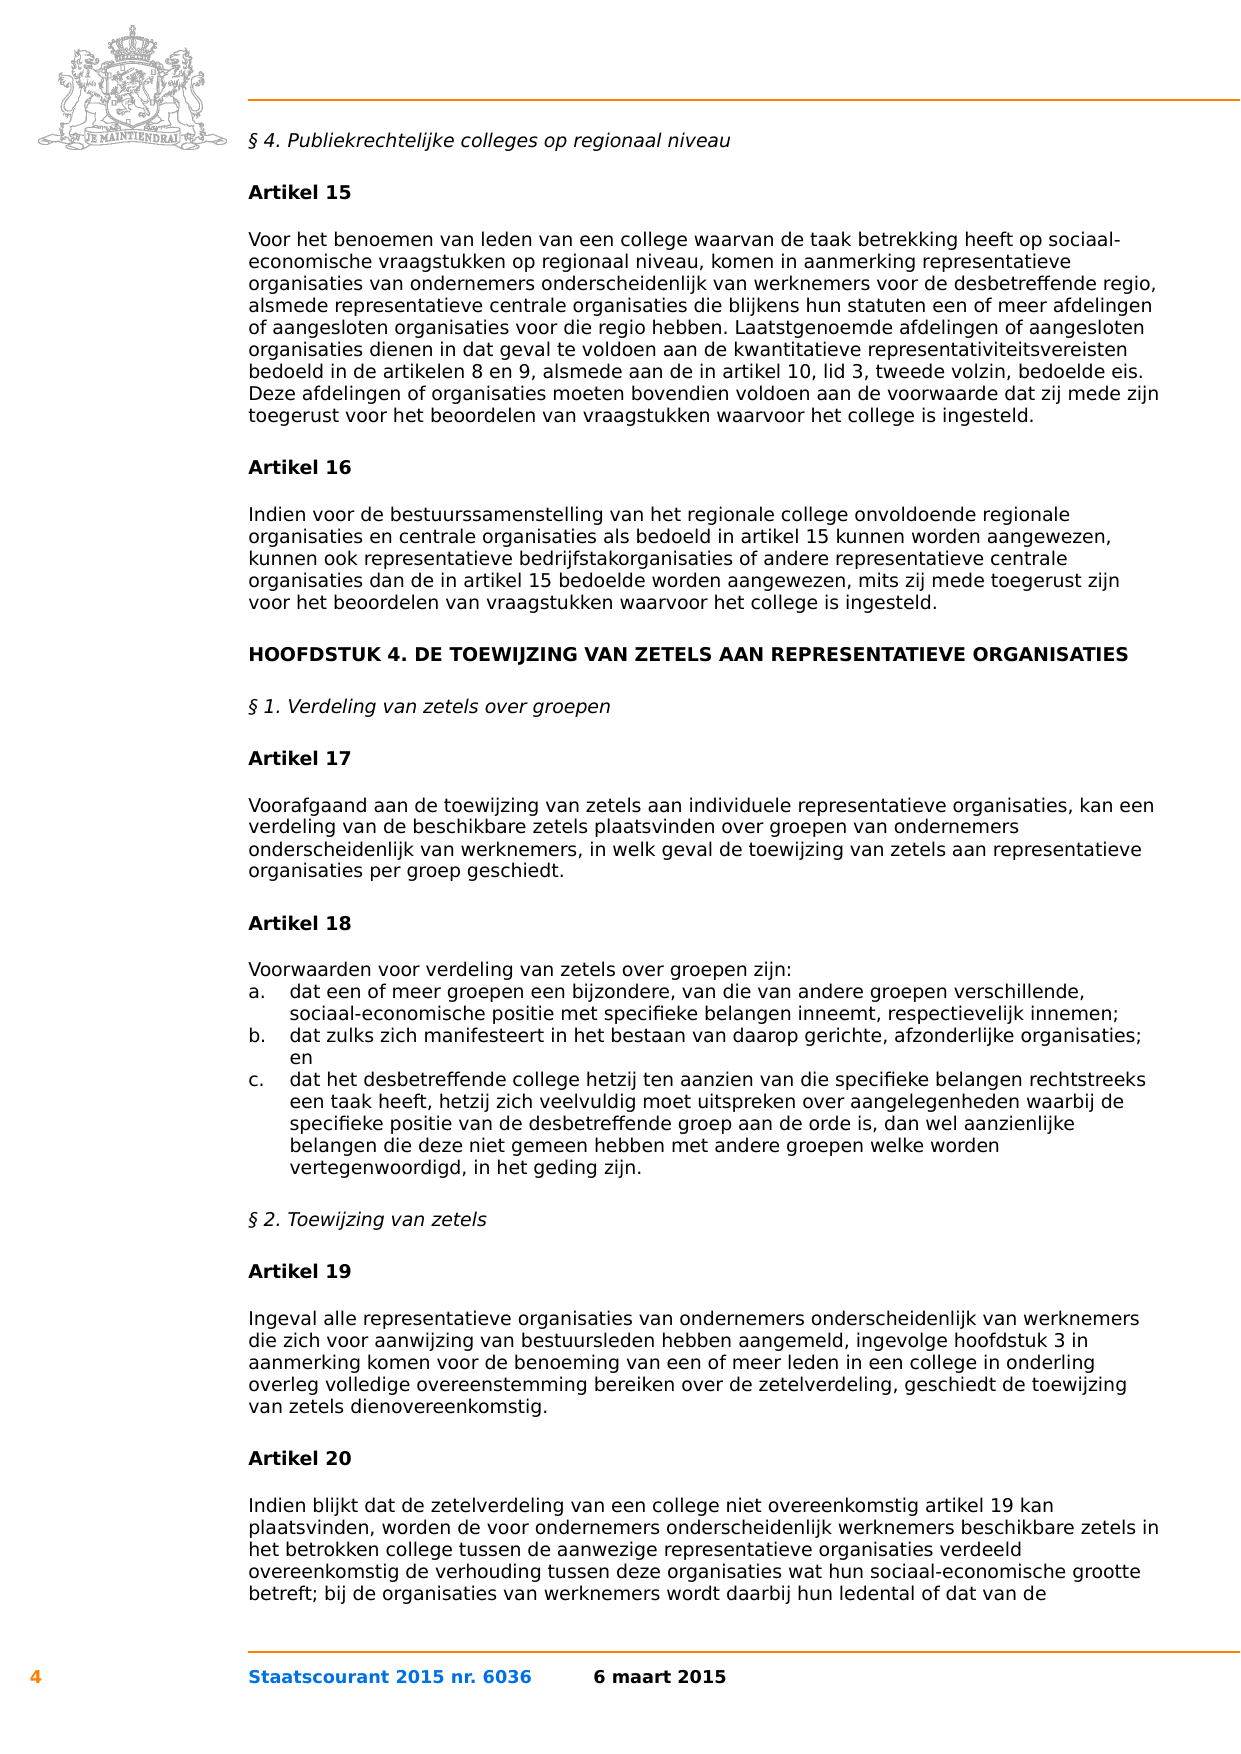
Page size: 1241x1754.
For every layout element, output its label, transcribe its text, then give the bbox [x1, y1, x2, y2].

text Ingeval alle representatieve organisaties van ondernemers onderscheidenlijk van werknemers die zich voor aanwijzing van bestuursleden hebben aangemeld, ingevolge hoofdstuk 3 in aanmerking komen voor de benoeming van een of meer leden in een college in onderling overleg volledige overeenstemming bereiken over de zetelverdeling, geschiedt de toewijzing van zetels dienovereenkomstig. [248, 1308, 1163, 1418]
subtitle Artikel 19 [248, 1261, 1163, 1283]
text a. dat een of meer groepen een bijzondere, van die van andere groepen verschillende, sociaal-economische positie met specifieke belangen inneemt, respectievelijk innemen; [248, 981, 1163, 1025]
subtitle Artikel 20 [248, 1448, 1163, 1470]
text Voorwaarden voor verdeling van zetels over groepen zijn: [248, 959, 1163, 981]
subtitle § 4. Publiekrechtelijke colleges op regionaal niveau [248, 130, 1163, 152]
subtitle Artikel 15 [248, 182, 1163, 204]
subtitle Artikel 17 [248, 747, 1163, 769]
text Voorafgaand aan de toewijzing van zetels aan individuele representatieve organisaties, kan een verdeling van de beschikbare zetels plaatsvinden over groepen van ondernemers onderscheidenlijk van werknemers, in welk geval de toewijzing van zetels aan representatieve organisaties per groep geschiedt. [248, 794, 1163, 882]
text Indien blijkt dat de zetelverdeling van een college niet overeenkomstig artikel 19 kan plaatsvinden, worden de voor ondernemers onderscheidenlijk werknemers beschikbare zetels in het betrokken college tussen de aanwezige representatieve organisaties verdeeld overeenkomstig de verhouding tussen deze organisaties wat hun sociaal-economische grootte betreft; bij de organisaties van werknemers wordt daarbij hun ledental of dat van de [248, 1495, 1163, 1605]
text c. dat het desbetreffende college hetzij ten aanzien van die specifieke belangen rechtstreeks een taak heeft, hetzij zich veelvuldig moet uitspreken over aangelegenheden waarbij de specifieke positie van de desbetreffende groep aan de orde is, dan wel aanzienlijke belangen die deze niet gemeen hebben met andere groepen welke worden vertegenwoordigd, in het geding zijn. [248, 1069, 1163, 1179]
subtitle Artikel 16 [248, 457, 1163, 479]
subtitle § 2. Toewijzing van zetels [248, 1209, 1163, 1231]
picture [38, 25, 227, 150]
text b. dat zulks zich manifesteert in het bestaan van daarop gerichte, afzonderlijke organisaties; en [248, 1025, 1163, 1069]
text Indien voor de bestuurssamenstelling van het regionale college onvoldoende regionale organisaties en centrale organisaties als bedoeld in artikel 15 kunnen worden aangewezen, kunnen ook representatieve bedrijfstakorganisaties of andere representatieve centrale organisaties dan de in artikel 15 bedoelde worden aangewezen, mits zij mede toegerust zijn voor het beoordelen van vraagstukken waarvoor het college is ingesteld. [248, 504, 1163, 613]
subtitle Artikel 18 [248, 912, 1163, 934]
text Voor het benoemen van leden van een college waarvan de taak betrekking heeft op sociaal-economische vraagstukken op regionaal niveau, komen in aanmerking representatieve organisaties van ondernemers onderscheidenlijk van werknemers voor de desbetreffende regio, alsmede representatieve centrale organisaties die blijkens hun statuten een of meer afdelingen of aangesloten organisaties voor die regio hebben. Laatstgenoemde afdelingen of aangesloten organisaties dienen in dat geval te voldoen aan de kwantitatieve representativiteitsvereisten bedoeld in de artikelen 8 en 9, alsmede aan de in artikel 10, lid 3, tweede volzin, bedoelde eis. Deze afdelingen of organisaties moeten bovendien voldoen aan de voorwaarde dat zij mede zijn toegerust voor het beoordelen van vraagstukken waarvoor het college is ingesteld. [248, 229, 1163, 427]
subtitle HOOFDSTUK 4. DE TOEWIJZING VAN ZETELS AAN REPRESENTATIEVE ORGANISATIES [248, 643, 1163, 666]
subtitle § 1. Verdeling van zetels over groepen [248, 696, 1163, 717]
